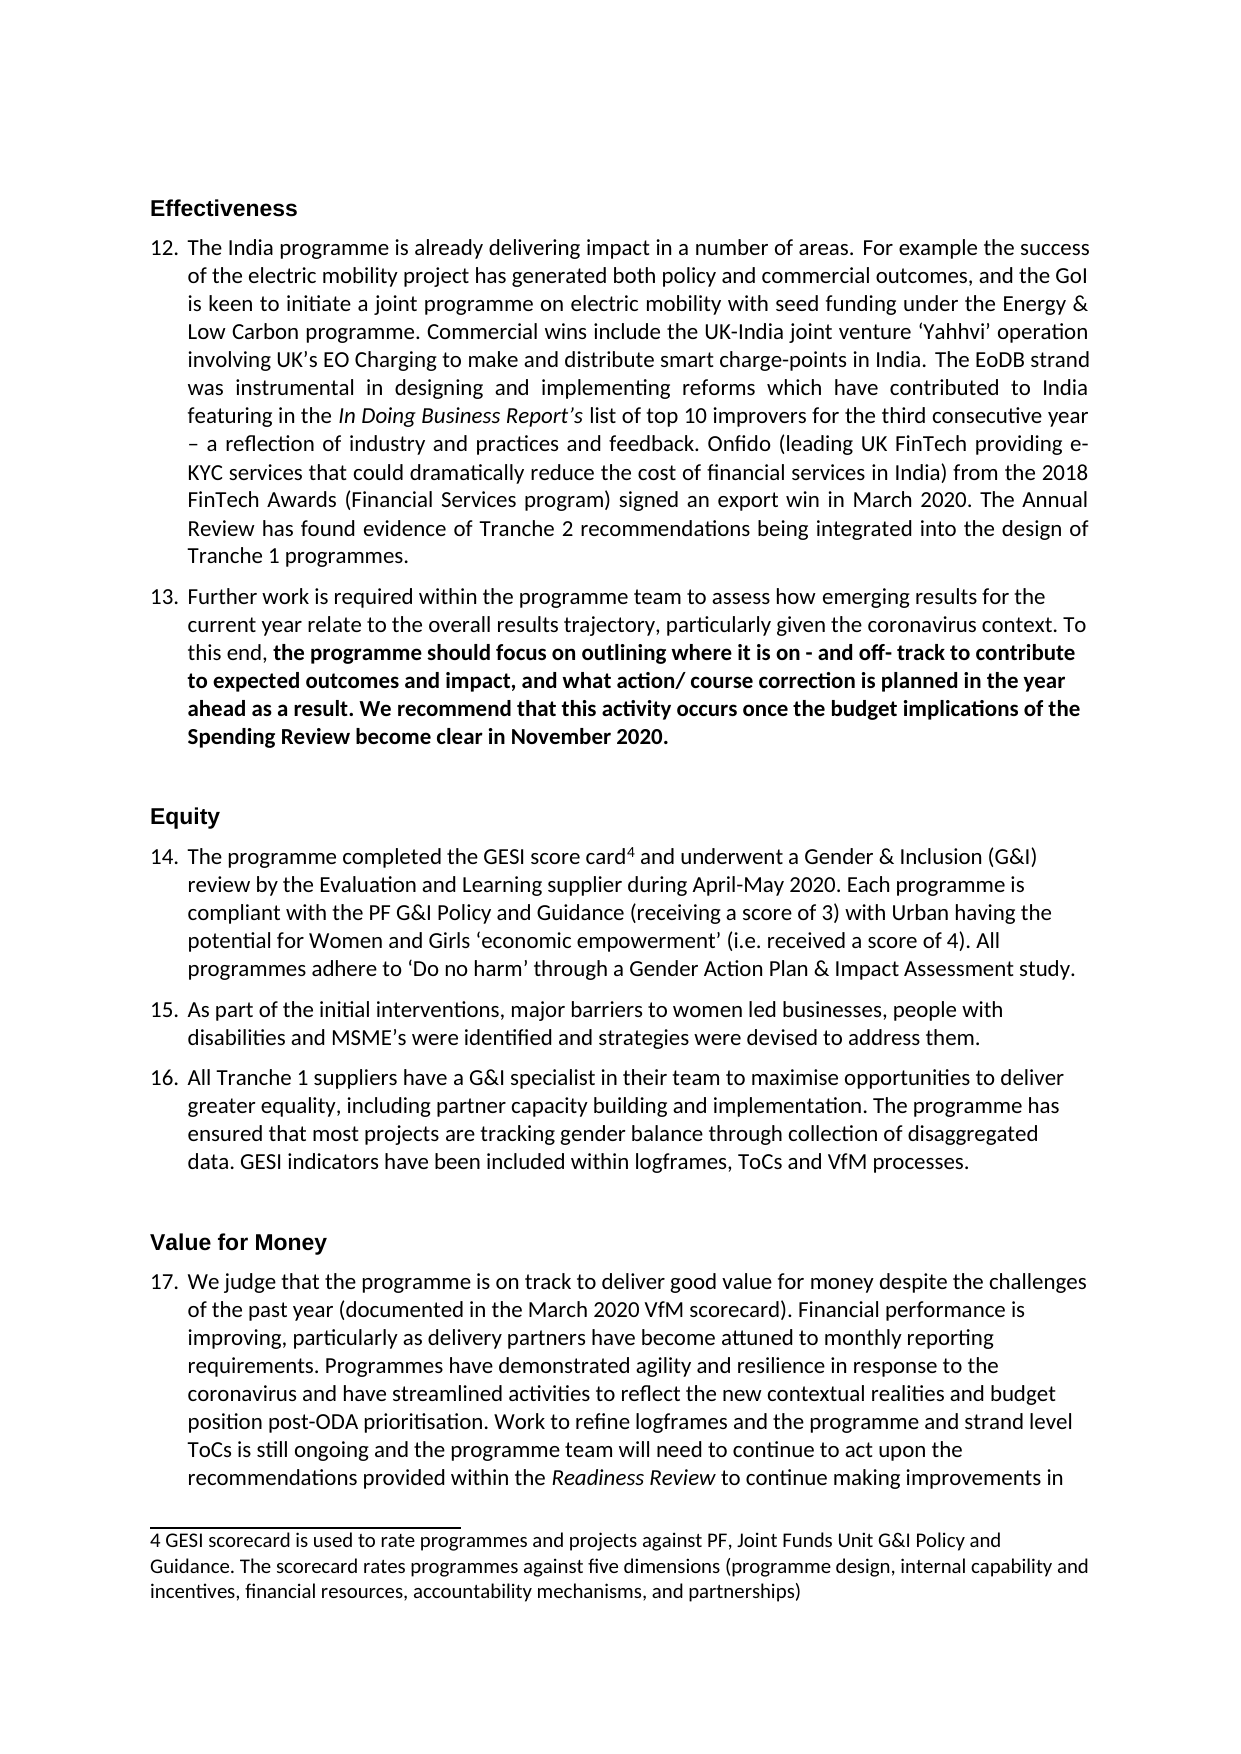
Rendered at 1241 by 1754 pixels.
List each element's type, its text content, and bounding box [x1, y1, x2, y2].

text Equity [150, 803, 1090, 830]
text Value for Money [150, 1228, 1090, 1255]
list Further work is required within the programme team to assess how emerging results for the current year relate to the overall results trajectory, particularly given the coronavirus context. To this end, the programme should focus on outlining where it is on - and off- track to contribute to expected outcomes and impact, and what action/ course correction is planned in the year ahead as a result. We recommend that this activity occurs once the budget implications of the Spending Review become clear in November 2020. [150, 582, 1090, 750]
list We judge that the programme is on track to deliver good value for money despite the challenges of the past year (documented in the March 2020 VfM scorecard). Financial performance is improving, particularly as delivery partners have become attuned to monthly reporting requirements. Programmes have demonstrated agility and resilience in response to the coronavirus and have streamlined activities to reflect the new contextual realities and budget position post-ODA prioritisation. Work to refine logframes and the programme and strand level ToCs is still ongoing and the programme team will need to continue to act upon the recommendations provided within the Readiness Review to continue making improvements in [150, 1267, 1090, 1491]
list As part of the initial interventions, major barriers to women led businesses, people with disabilities and MSME’s were identified and strategies were devised to address them. [150, 995, 1090, 1051]
text Effectiveness [150, 194, 1090, 221]
list All Tranche 1 suppliers have a G&I specialist in their team to maximise opportunities to deliver greater equality, including partner capacity building and implementation. The programme has ensured that most projects are tracking gender balance through collection of disaggregated data. GESI indicators have been included within logframes, ToCs and VfM processes. [150, 1063, 1090, 1175]
list GESI scorecard is used to rate programmes and projects against PF, Joint Funds Unit G&I Policy and Guidance. The scorecard rates programmes against five dimensions (programme design, internal capability and incentives, financial resources, accountability mechanisms, and partnerships) [150, 1528, 1090, 1604]
list The programme completed the GESI score card and underwent a Gender & Inclusion (G&I) review by the Evaluation and Learning supplier during April-May 2020. Each programme is compliant with the PF G&I Policy and Guidance (receiving a score of 3) with Urban having the potential for Women and Girls ‘economic empowerment’ (i.e. received a score of 4). All programmes adhere to ‘Do no harm’ through a Gender Action Plan & Impact Assessment study. [150, 842, 1090, 982]
list The India programme is already delivering impact in a number of areas. For example the success of the electric mobility project has generated both policy and commercial outcomes, and the GoI is keen to initiate a joint programme on electric mobility with seed funding under the Energy & Low Carbon programme. Commercial wins include the UK-India joint venture ‘Yahhvi’ operation involving UK’s EO Charging to make and distribute smart charge-points in India. The EoDB strand was instrumental in designing and implementing reforms which have contributed to India featuring in the In Doing Business Report’s list of top 10 improvers for the third consecutive year – a reflection of industry and practices and feedback. Onfido (leading UK FinTech providing e-KYC services that could dramatically reduce the cost of financial services in India) from the 2018 FinTech Awards (Financial Services program) signed an export win in March 2020. The Annual Review has found evidence of Tranche 2 recommendations being integrated into the design of Tranche 1 programmes. [150, 233, 1090, 570]
